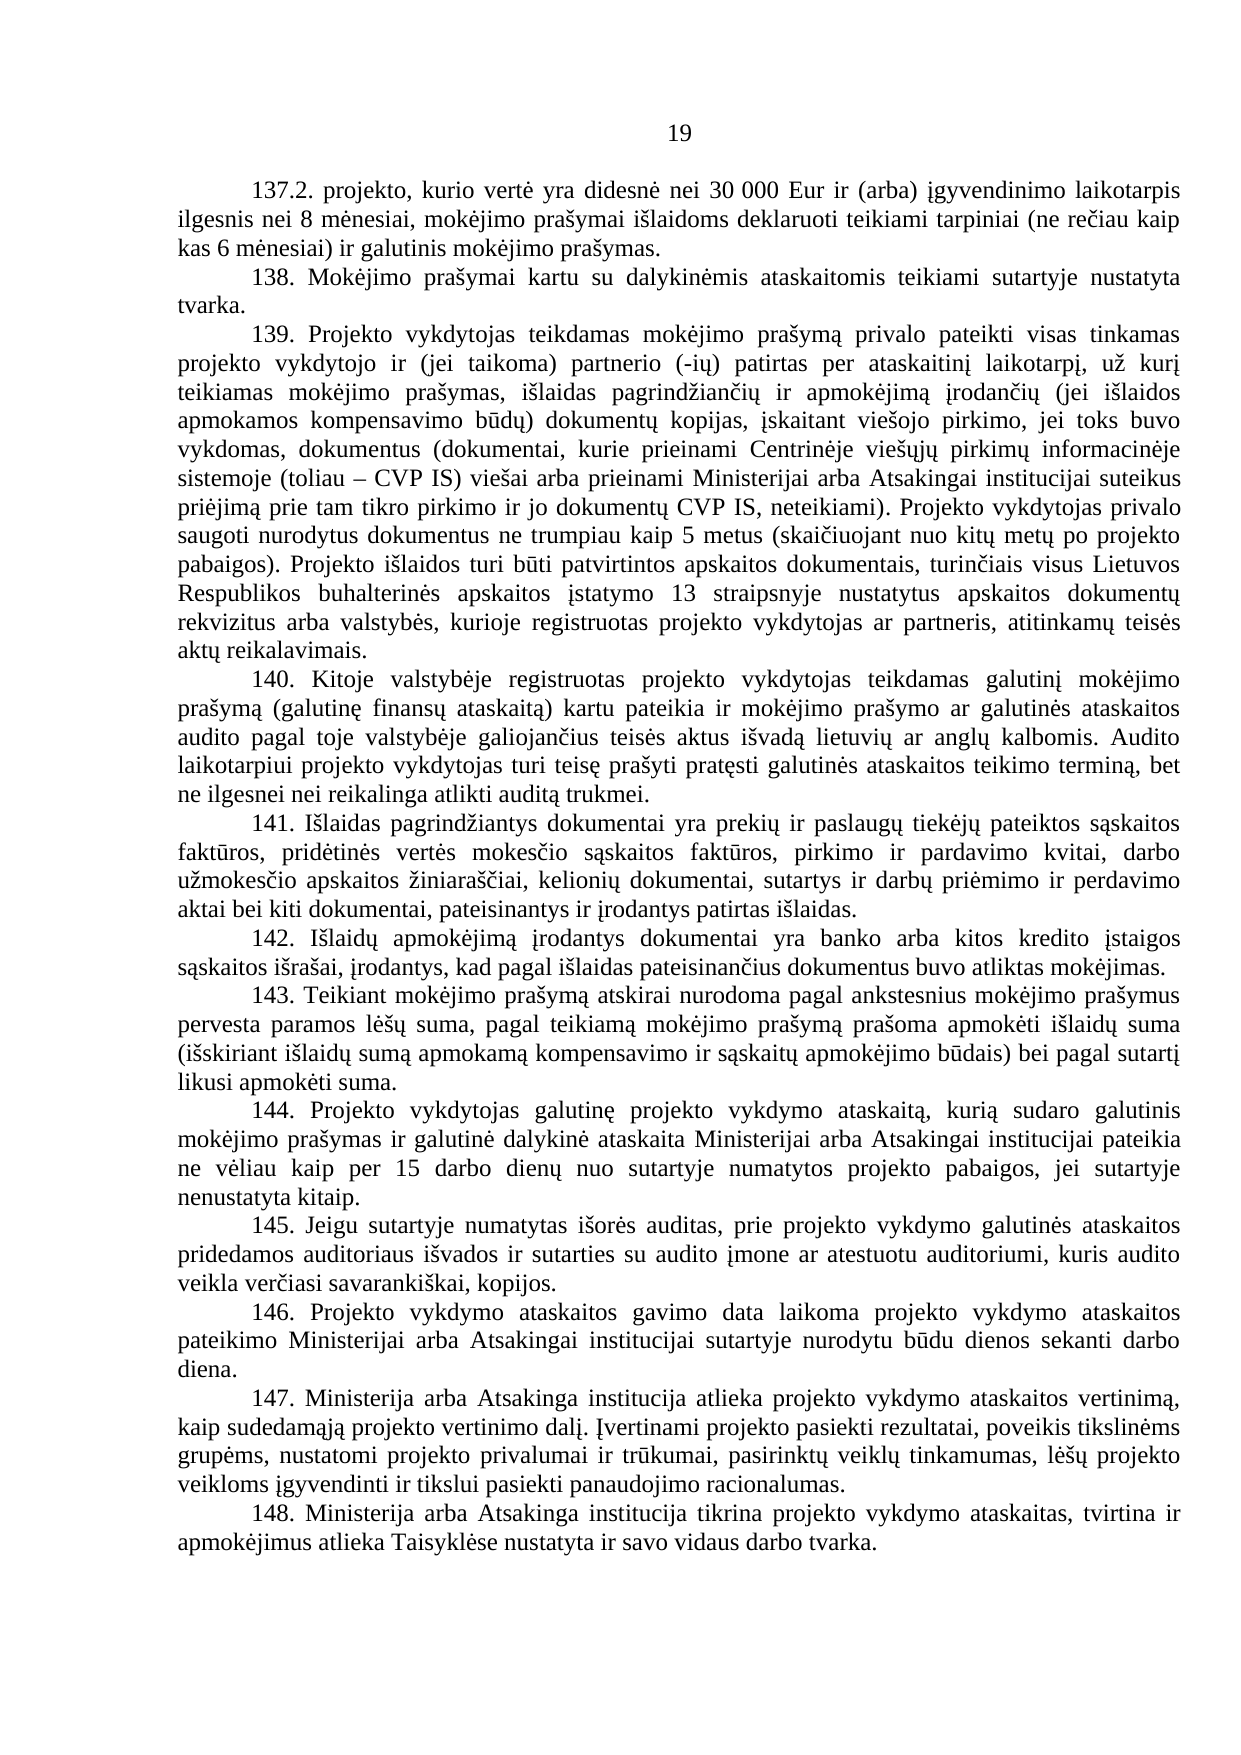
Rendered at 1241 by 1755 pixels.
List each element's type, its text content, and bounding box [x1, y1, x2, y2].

text 147. Ministerija arba Atsakinga institucija atlieka projekto vykdymo ataskaitos vertinimą, kaip sudedamąją projekto vertinimo dalį. Įvertinami projekto pasiekti rezultatai, poveikis tikslinėms grupėms, nustatomi projekto privalumai ir trūkumai, pasirinktų veiklų tinkamumas, lėšų projekto veikloms įgyvendinti ir tikslui pasiekti panaudojimo racionalumas. [177, 1383, 1181, 1498]
text 146. Projekto vykdymo ataskaitos gavimo data laikoma projekto vykdymo ataskaitos pateikimo Ministerijai arba Atsakingai institucijai sutartyje nurodytu būdu dienos sekanti darbo diena. [177, 1297, 1181, 1383]
text 143. Teikiant mokėjimo prašymą atskirai nurodoma pagal ankstesnius mokėjimo prašymus pervesta paramos lėšų suma, pagal teikiamą mokėjimo prašymą prašoma apmokėti išlaidų suma (išskiriant išlaidų sumą apmokamą kompensavimo ir sąskaitų apmokėjimo būdais) bei pagal sutartį likusi apmokėti suma. [177, 980, 1181, 1095]
text 142. Išlaidų apmokėjimą įrodantys dokumentai yra banko arba kitos kredito įstaigos sąskaitos išrašai, įrodantys, kad pagal išlaidas pateisinančius dokumentus buvo atliktas mokėjimas. [177, 923, 1181, 980]
text 137.2. projekto, kurio vertė yra didesnė nei 30 000 Eur ir (arba) įgyvendinimo laikotarpis ilgesnis nei 8 mėnesiai, mokėjimo prašymai išlaidoms deklaruoti teikiami tarpiniai (ne rečiau kaip kas 6 mėnesiai) ir galutinis mokėjimo prašymas. [177, 175, 1181, 262]
text 144. Projekto vykdytojas galutinę projekto vykdymo ataskaitą, kurią sudaro galutinis mokėjimo prašymas ir galutinė dalykinė ataskaita Ministerijai arba Atsakingai institucijai pateikia ne vėliau kaip per 15 darbo dienų nuo sutartyje numatytos projekto pabaigos, jei sutartyje nenustatyta kitaip. [177, 1095, 1181, 1210]
text 145. Jeigu sutartyje numatytas išorės auditas, prie projekto vykdymo galutinės ataskaitos pridedamos auditoriaus išvados ir sutarties su audito įmone ar atestuotu auditoriumi, kuris audito veikla verčiasi savarankiškai, kopijos. [177, 1210, 1181, 1297]
text 139. Projekto vykdytojas teikdamas mokėjimo prašymą privalo pateikti visas tinkamas projekto vykdytojo ir (jei taikoma) partnerio (-ių) patirtas per ataskaitinį laikotarpį, už kurį teikiamas mokėjimo prašymas, išlaidas pagrindžiančių ir apmokėjimą įrodančių (jei išlaidos apmokamos kompensavimo būdų) dokumentų kopijas, įskaitant viešojo pirkimo, jei toks buvo vykdomas, dokumentus (dokumentai, kurie prieinami Centrinėje viešųjų pirkimų informacinėje sistemoje (toliau – CVP IS) viešai arba prieinami Ministerijai arba Atsakingai institucijai suteikus priėjimą prie tam tikro pirkimo ir jo dokumentų CVP IS, neteikiami). Projekto vykdytojas privalo saugoti nurodytus dokumentus ne trumpiau kaip 5 metus (skaičiuojant nuo kitų metų po projekto pabaigos). Projekto išlaidos turi būti patvirtintos apskaitos dokumentais, turinčiais visus Lietuvos Respublikos buhalterinės apskaitos įstatymo 13 straipsnyje nustatytus apskaitos dokumentų rekvizitus arba valstybės, kurioje registruotas projekto vykdytojas ar partneris, atitinkamų teisės aktų reikalavimais. [177, 319, 1181, 664]
text 140. Kitoje valstybėje registruotas projekto vykdytojas teikdamas galutinį mokėjimo prašymą (galutinę finansų ataskaitą) kartu pateikia ir mokėjimo prašymo ar galutinės ataskaitos audito pagal toje valstybėje galiojančius teisės aktus išvadą lietuvių ar anglų kalbomis. Audito laikotarpiui projekto vykdytojas turi teisę prašyti pratęsti galutinės ataskaitos teikimo terminą, bet ne ilgesnei nei reikalinga atlikti auditą trukmei. [177, 664, 1181, 808]
text 141. Išlaidas pagrindžiantys dokumentai yra prekių ir paslaugų tiekėjų pateiktos sąskaitos faktūros, pridėtinės vertės mokesčio sąskaitos faktūros, pirkimo ir pardavimo kvitai, darbo užmokesčio apskaitos žiniaraščiai, kelionių dokumentai, sutartys ir darbų priėmimo ir perdavimo aktai bei kiti dokumentai, pateisinantys ir įrodantys patirtas išlaidas. [177, 808, 1181, 923]
text 138. Mokėjimo prašymai kartu su dalykinėmis ataskaitomis teikiami sutartyje nustatyta tvarka. [177, 262, 1181, 319]
text 148. Ministerija arba Atsakinga institucija tikrina projekto vykdymo ataskaitas, tvirtina ir apmokėjimus atlieka Taisyklėse nustatyta ir savo vidaus darbo tvarka. [177, 1498, 1181, 1555]
